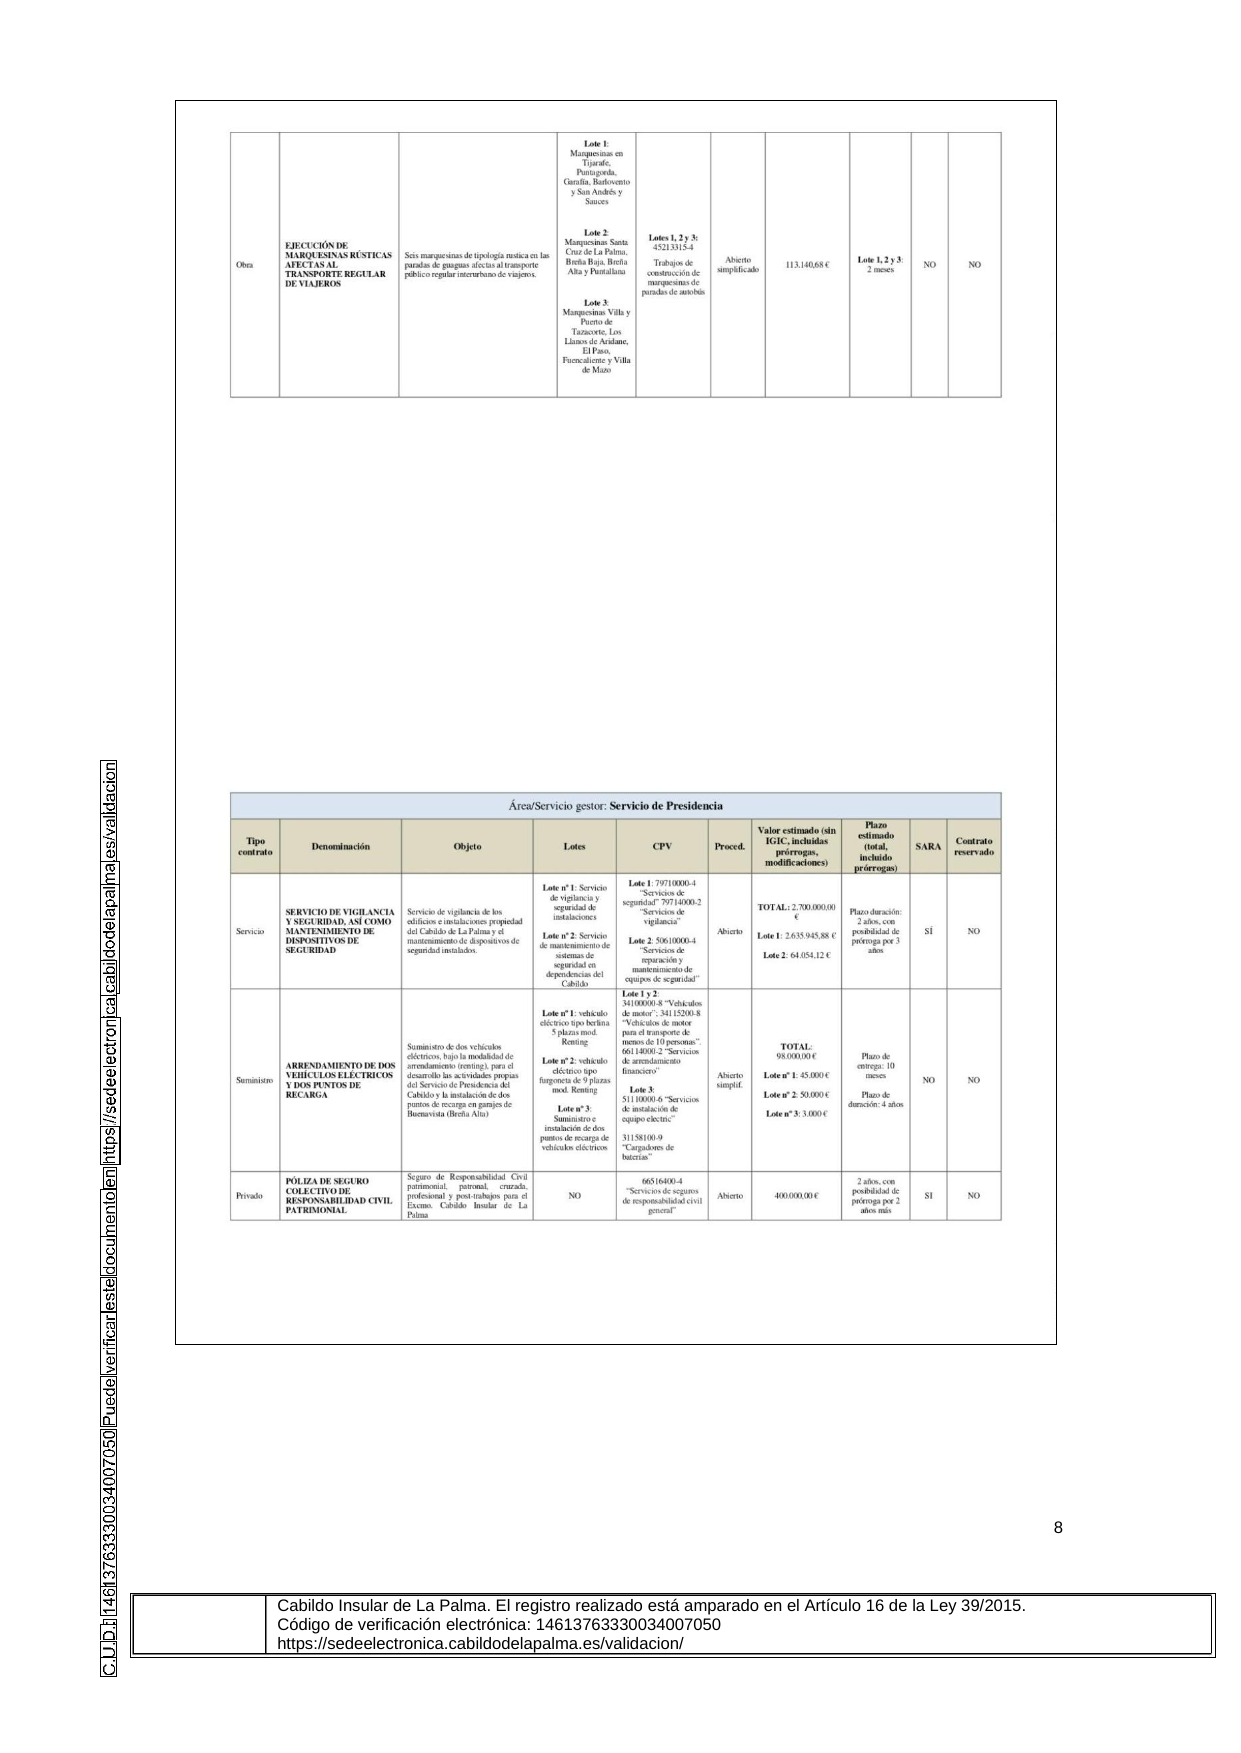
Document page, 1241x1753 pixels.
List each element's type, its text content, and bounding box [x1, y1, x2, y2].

picture [101, 761, 116, 813]
picture [101, 1190, 116, 1236]
picture [101, 814, 116, 861]
picture [101, 961, 116, 995]
picture [101, 1278, 116, 1311]
picture [176, 101, 1056, 1344]
picture [101, 885, 119, 993]
picture [104, 1168, 116, 1188]
text Cabildo Insular de La Palma. El registro realizado está amparado en el Artículo 16 de la Ley 39/2015. [277, 1596, 1051, 1615]
picture [101, 1377, 116, 1426]
picture [101, 1237, 116, 1275]
picture [101, 1658, 116, 1676]
picture [101, 1127, 119, 1164]
text 8 [1054, 1518, 1088, 1537]
picture [101, 1642, 116, 1657]
picture [101, 1313, 116, 1374]
picture [104, 1620, 116, 1624]
picture [101, 1430, 116, 1586]
picture [101, 996, 116, 1017]
picture [100, 1018, 120, 1126]
picture [100, 1625, 117, 1641]
text Código de verificación electrónica: 14613763330034007050 [277, 1615, 1051, 1634]
picture [101, 1587, 116, 1615]
picture [101, 862, 119, 884]
picture [131, 1594, 1215, 1657]
text https://sedeelectronica.cabildodelapalma.es/validacion/ [277, 1634, 1051, 1653]
